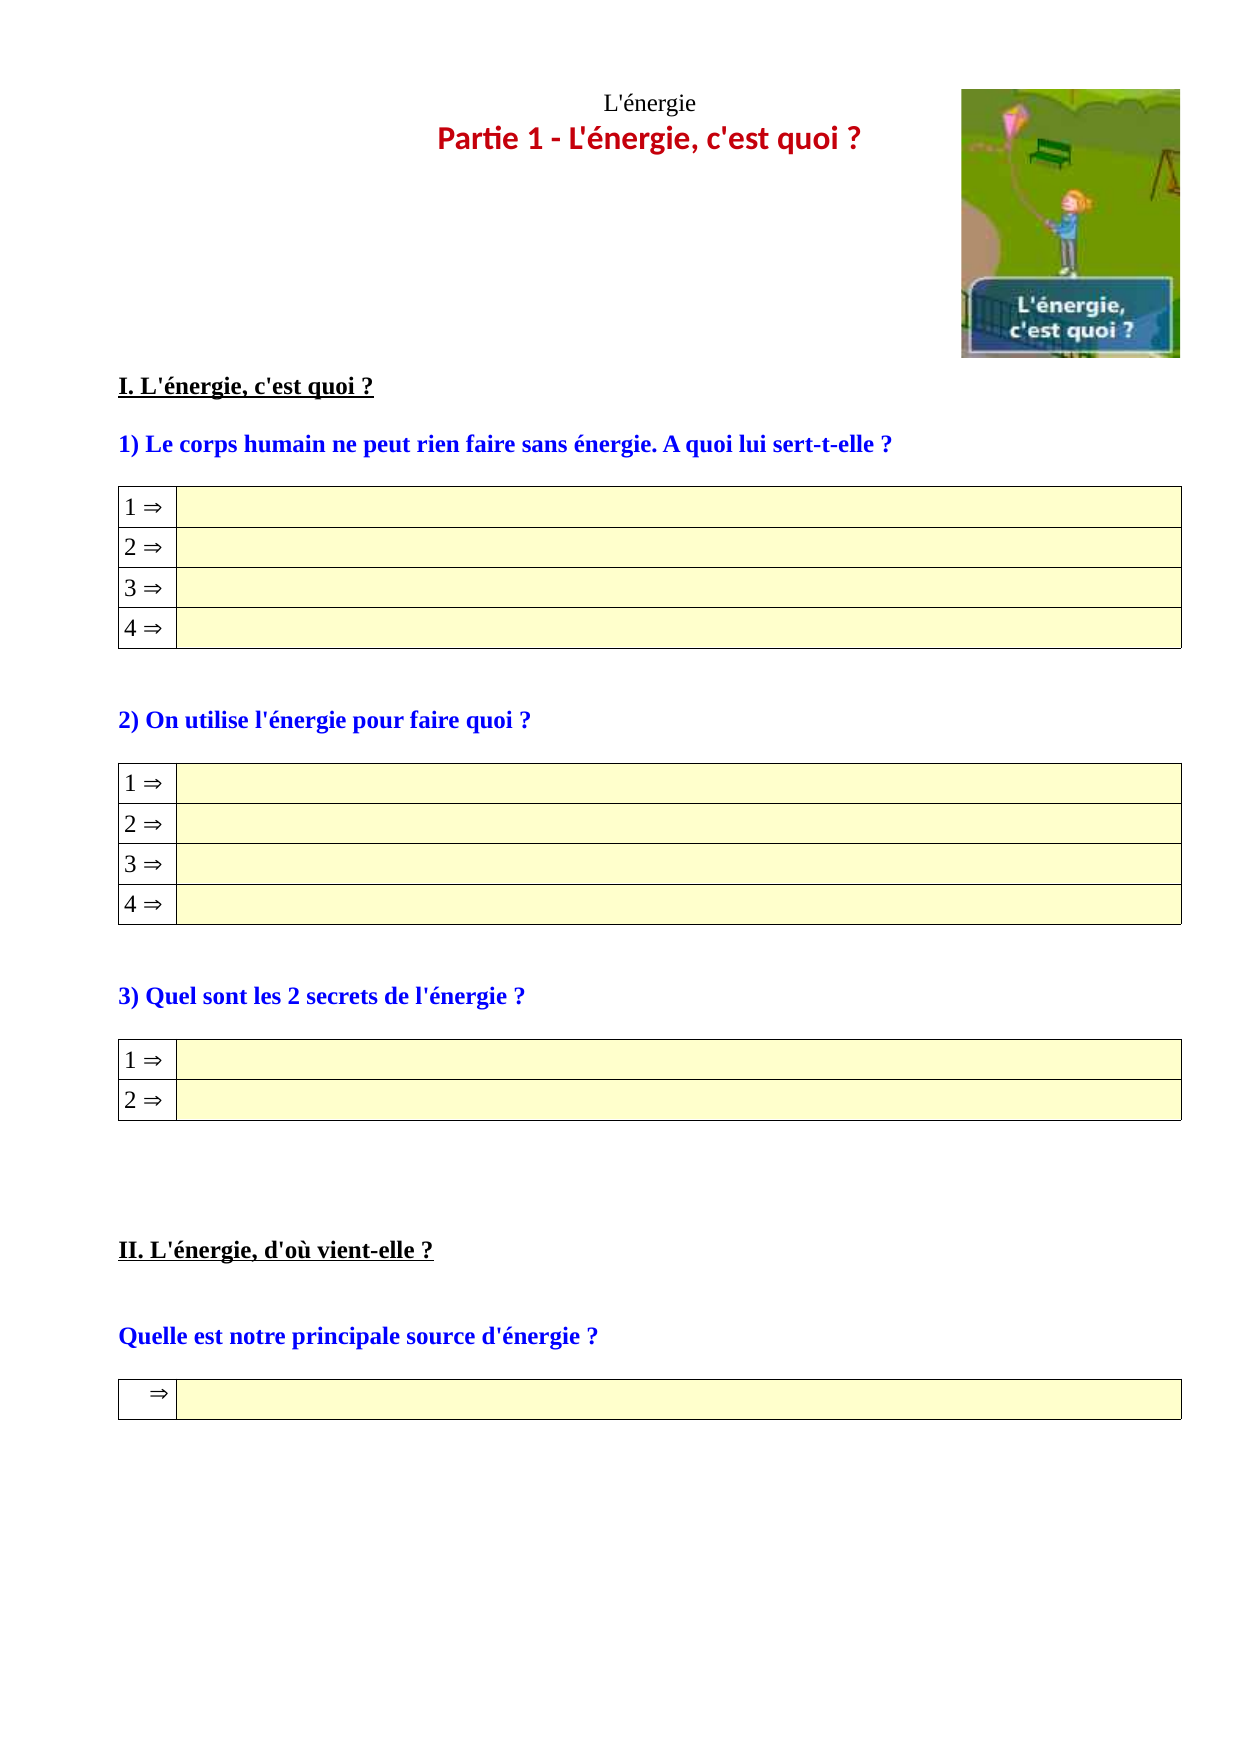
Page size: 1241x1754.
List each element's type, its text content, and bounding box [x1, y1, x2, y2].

table_cell [177, 608, 1181, 647]
picture [961, 89, 1180, 358]
table_header 1  [119, 1040, 176, 1079]
text Partie 1 - L'énergie, c'est quoi ? [118, 117, 961, 158]
text 3) Quel sont les 2 secrets de l'énergie ? [118, 981, 1181, 1010]
table_cell 2  [119, 1080, 176, 1119]
table_cell 3  [119, 568, 176, 607]
table_cell 3  [119, 844, 176, 883]
table_header  [119, 1380, 176, 1419]
table_header [177, 764, 1181, 803]
text I. L'énergie, c'est quoi ? [118, 371, 1181, 400]
table_cell [177, 568, 1181, 607]
table_header [177, 487, 1181, 527]
table_cell 2  [119, 804, 176, 843]
text L'énergie [118, 88, 1181, 117]
table_cell [177, 885, 1181, 924]
text 1) Le corps humain ne peut rien faire sans énergie. A quoi lui sert-t-elle ? [118, 429, 1181, 457]
table_cell 2  [119, 528, 176, 567]
table_cell [177, 844, 1181, 883]
table_header 1  [119, 764, 176, 803]
table_header [177, 1380, 1181, 1419]
text Quelle est notre principale source d'énergie ? [118, 1321, 1181, 1350]
table_cell [177, 804, 1181, 843]
text 2) On utilise l'énergie pour faire quoi ? [118, 705, 1181, 734]
table_header 1  [119, 487, 176, 527]
table_cell [177, 1080, 1181, 1119]
table_header [177, 1040, 1181, 1079]
table_cell 4  [119, 885, 176, 924]
table_cell 4  [119, 608, 176, 647]
text II. L'énergie, d'où vient-elle ? [118, 1235, 1181, 1263]
table_cell [177, 528, 1181, 567]
